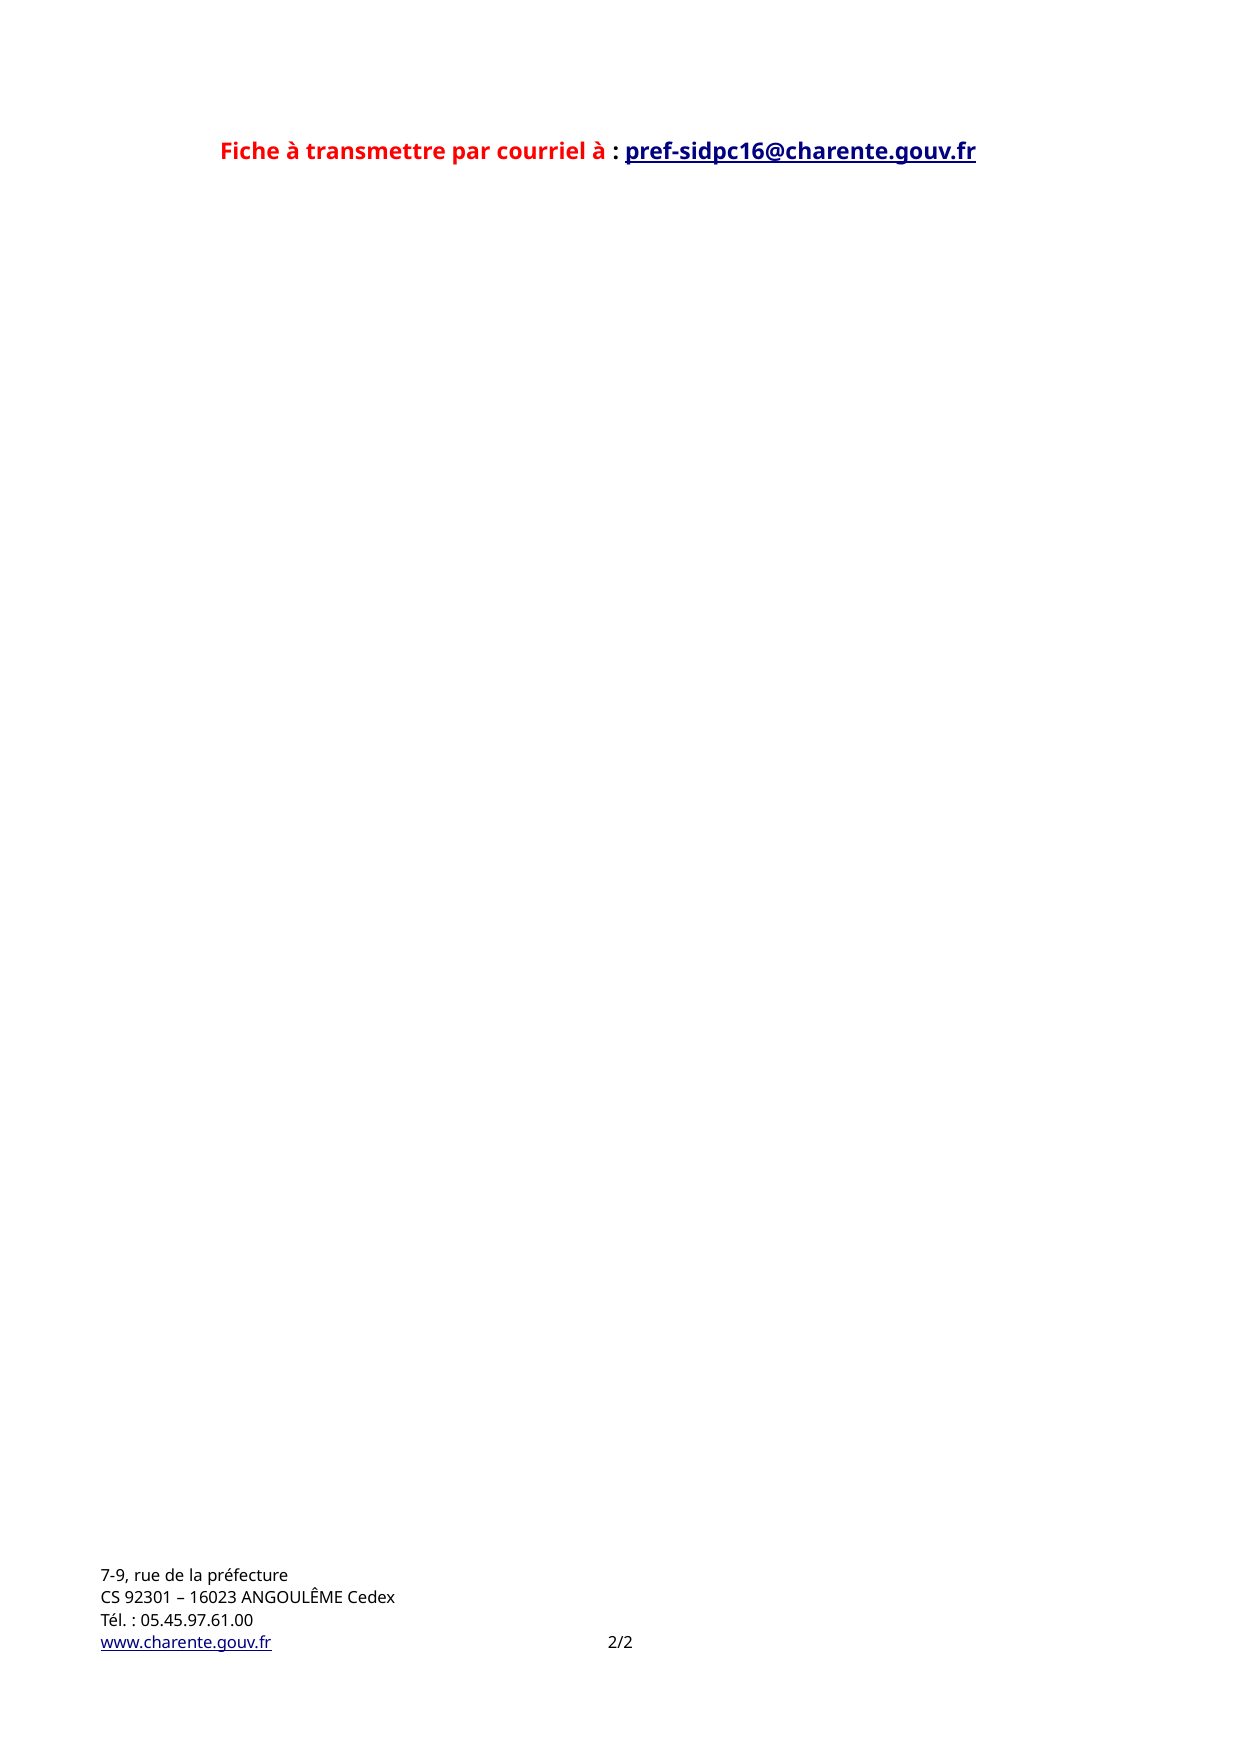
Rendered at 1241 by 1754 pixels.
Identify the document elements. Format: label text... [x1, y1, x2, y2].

text Fiche à transmettre par courriel à : pref-sidpc16@charente.gouv.fr [56, 135, 1140, 166]
